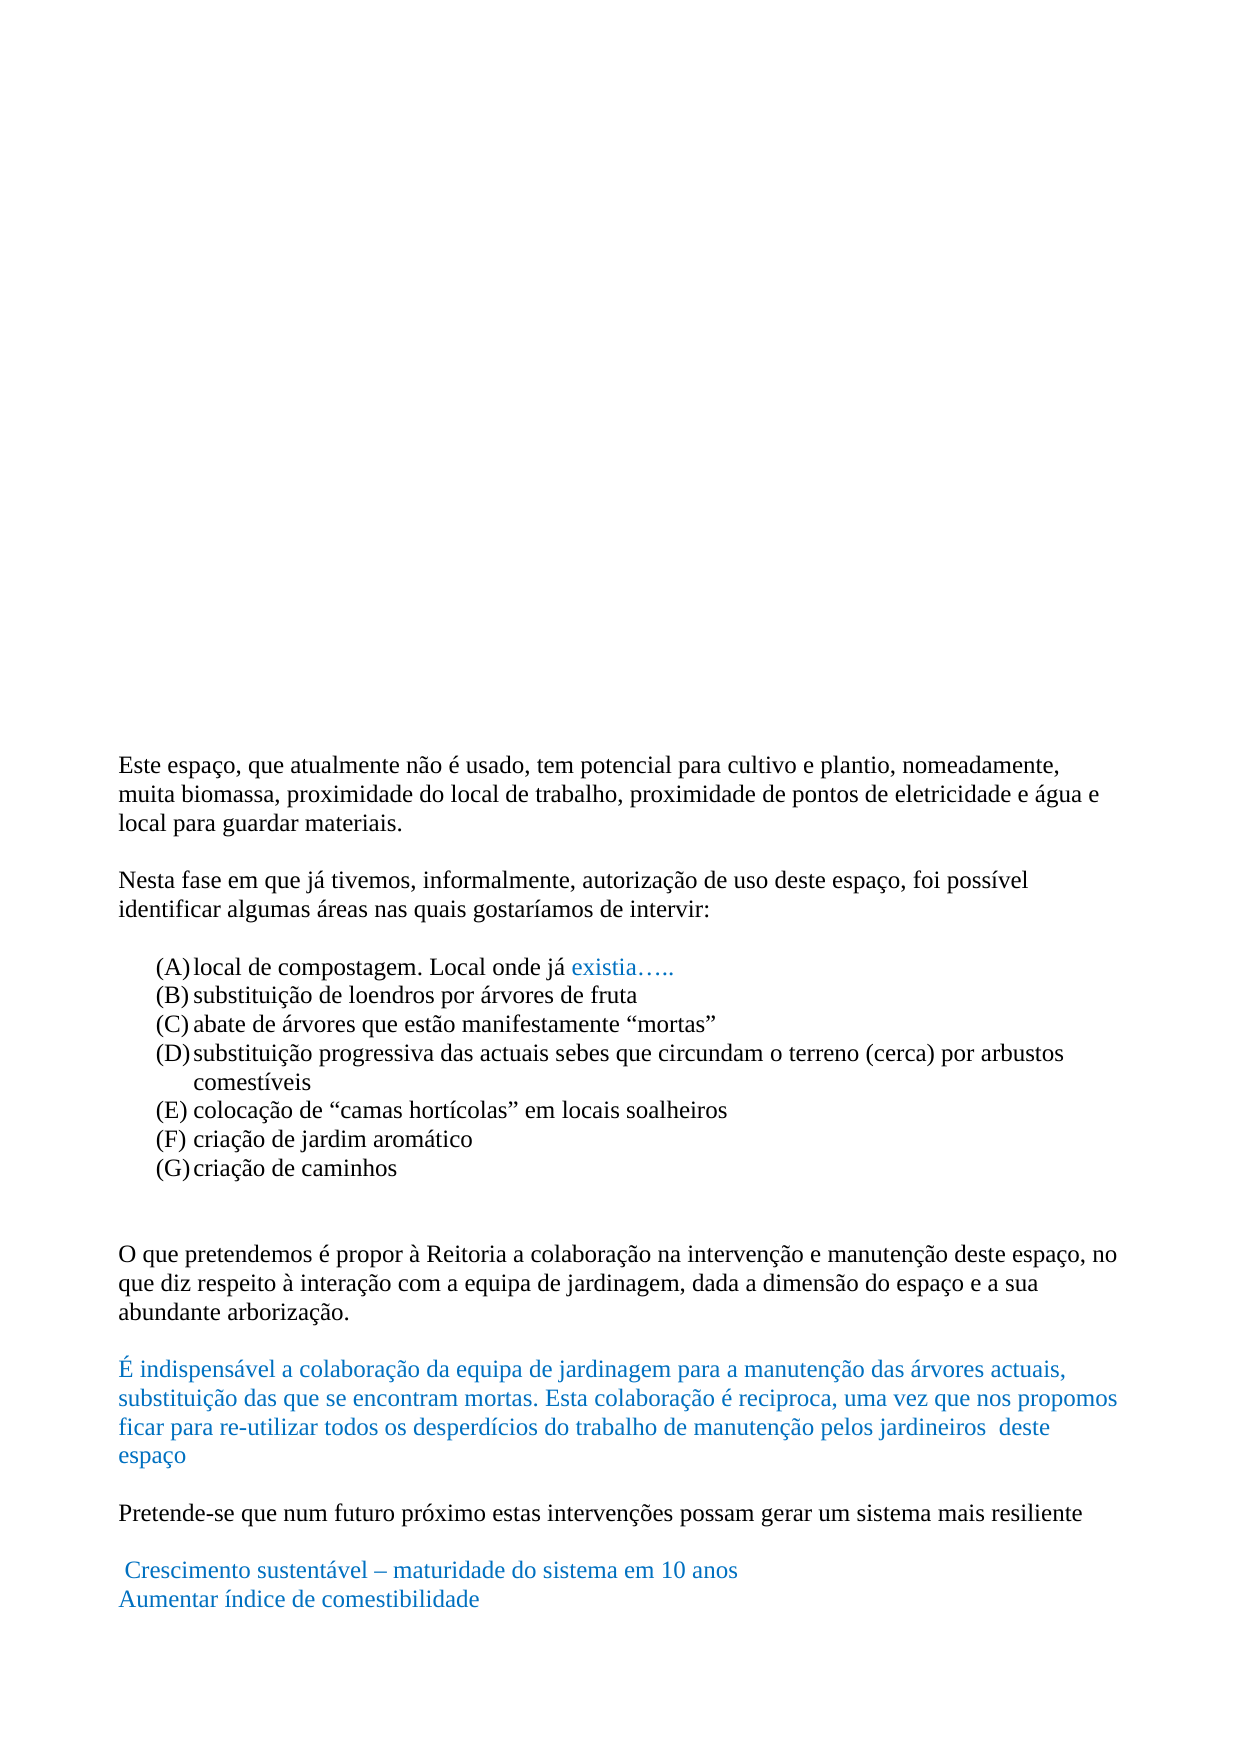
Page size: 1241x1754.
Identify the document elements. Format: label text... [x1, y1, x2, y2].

text Pretende-se que num futuro próximo estas intervenções possam gerar um sistema mais resiliente [118, 1498, 1122, 1527]
list substituição progressiva das actuais sebes que circundam o terreno (cerca) por arbustos comestíveis [156, 1038, 1122, 1096]
list substituição de loendros por árvores de fruta [156, 981, 1122, 1009]
text Nesta fase em que já tivemos, informalmente, autorização de uso deste espaço, foi possível identificar algumas áreas nas quais gostaríamos de intervir: [118, 866, 1122, 923]
list criação de jardim aromático [156, 1124, 1122, 1153]
list criação de caminhos [156, 1153, 1122, 1182]
list abate de árvores que estão manifestamente “mortas” [156, 1009, 1122, 1038]
text Crescimento sustentável – maturidade do sistema em 10 anos [118, 1556, 1122, 1584]
text Aumentar índice de comestibilidade [118, 1584, 1122, 1613]
list local de compostagem. Local onde já existia….. [156, 952, 1122, 981]
text É indispensável a colaboração da equipa de jardinagem para a manutenção das árvores actuais, substituição das que se encontram mortas. Esta colaboração é reciproca, uma vez que nos propomos ficar para re-utilizar todos os desperdícios do trabalho de manutenção pelos jardineiros deste espaço [118, 1354, 1122, 1469]
text Este espaço, que atualmente não é usado, tem potencial para cultivo e plantio, nomeadamente, muita biomassa, proximidade do local de trabalho, proximidade de pontos de eletricidade e água e local para guardar materiais. [118, 751, 1122, 837]
text O que pretendemos é propor à Reitoria a colaboração na intervenção e manutenção deste espaço, no que diz respeito à interação com a equipa de jardinagem, dada a dimensão do espaço e a sua abundante arborização. [118, 1239, 1122, 1326]
list colocação de “camas hortícolas” em locais soalheiros [156, 1096, 1122, 1124]
